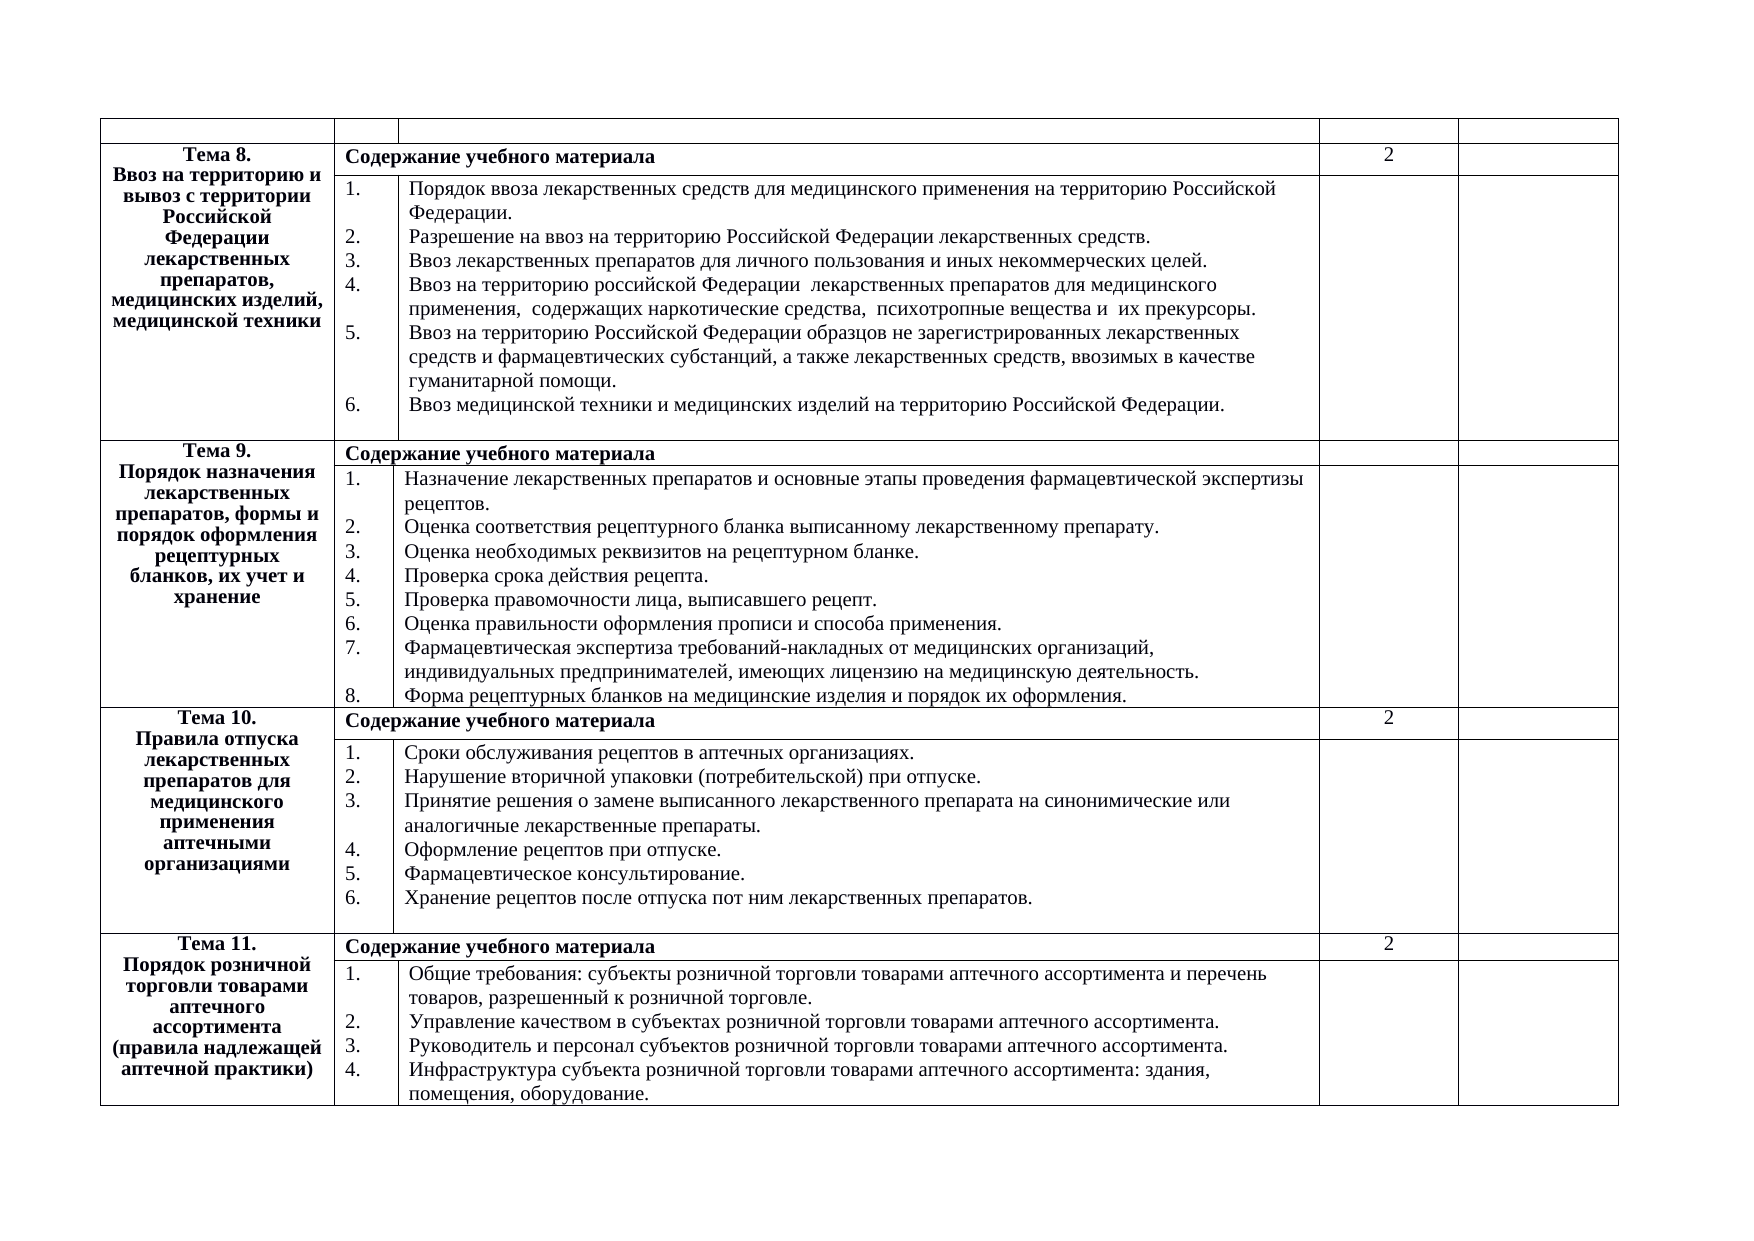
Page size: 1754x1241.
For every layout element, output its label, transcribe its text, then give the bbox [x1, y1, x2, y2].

table_cell Назначение лекарственных препаратов и основные этапы проведения фармацевтической экспертизы рецептов. Оценка соответствия рецептурного бланка выписанному лекарственному препарату. Оценка необходимых реквизитов на рецептурном бланке. Проверка срока действия рецепта. Проверка правомочности лица, выписавшего рецепт. Оценка правильности оформления прописи и способа применения. Фармацевтическая экспертиза требований-накладных от медицинских организаций, индивидуальных предпринимателей, имеющих лицензию на медицинскую деятельность. Форма рецептурных бланков на медицинские изделия и порядок их оформления. [394, 466, 1319, 707]
table_cell [1320, 466, 1458, 707]
table_cell [1320, 961, 1458, 1105]
table_cell [1459, 441, 1618, 465]
table_cell 2 [1320, 708, 1458, 739]
table_cell Тема 9. Порядок назначения лекарственных препаратов, формы и порядок оформления рецептурных бланков, их учет и хранение [101, 441, 334, 707]
table_cell Тема 11. Порядок розничной торговли товарами аптечного ассортимента (правила надлежащей аптечной практики) [101, 934, 334, 1105]
table_cell 1. 2. 3. 4. 5. 6. [335, 176, 398, 440]
table_cell [1459, 740, 1618, 933]
table_cell 2 [1320, 144, 1458, 174]
table_cell [399, 119, 1319, 143]
table_cell Тема 8. Ввоз на территорию и вывоз с территории Российской Федерации лекарственных препаратов, медицинских изделий, медицинской техники [101, 144, 334, 440]
table_cell [1459, 934, 1618, 960]
table_cell [1459, 961, 1618, 1105]
table_cell [1320, 119, 1458, 143]
table_cell Порядок ввоза лекарственных средств для медицинского применения на территорию Российской Федерации. Разрешение на ввоз на территорию Российской Федерации лекарственных средств. Ввоз лекарственных препаратов для личного пользования и иных некоммерческих целей. Ввоз на территорию российской Федерации лекарственных препаратов для медицинского применения, содержащих наркотические средства, психотропные вещества и их прекурсоры. Ввоз на территорию Российской Федерации образцов не зарегистрированных лекарственных средств и фармацевтических субстанций, а также лекарственных средств, ввозимых в качестве гуманитарной помощи. Ввоз медицинской техники и медицинских изделий на территорию Российской Федерации. [399, 176, 1319, 440]
table_cell 1. 2. 3. 4. 5. 6. 7. 8. [335, 466, 393, 707]
table_cell Содержание учебного материала [335, 441, 1319, 465]
table_cell 1. 2. 3. 4. 5. 6. [335, 740, 393, 933]
table_cell [1320, 740, 1458, 933]
table_cell Содержание учебного материала [335, 934, 1319, 960]
table_cell [1459, 144, 1618, 174]
table_cell 2 [1320, 934, 1458, 960]
table_cell [1459, 176, 1618, 440]
table_cell [1320, 441, 1458, 465]
table_cell [1459, 119, 1618, 143]
table_cell [335, 119, 398, 143]
table_cell [1459, 708, 1618, 739]
table_cell Содержание учебного материала [335, 144, 1319, 174]
table_cell Сроки обслуживания рецептов в аптечных организациях. Нарушение вторичной упаковки (потребительской) при отпуске. Принятие решения о замене выписанного лекарственного препарата на синонимические или аналогичные лекарственные препараты. Оформление рецептов при отпуске. Фармацевтическое консультирование. Хранение рецептов после отпуска пот ним лекарственных препаратов. [394, 740, 1319, 933]
table_cell Тема 10. Правила отпуска лекарственных препаратов для медицинского применения аптечными организациями [101, 708, 334, 933]
table_cell Общие требования: субъекты розничной торговли товарами аптечного ассортимента и перечень товаров, разрешенный к розничной торговле. Управление качеством в субъектах розничной торговли товарами аптечного ассортимента. Руководитель и персонал субъектов розничной торговли товарами аптечного ассортимента. Инфраструктура субъекта розничной торговли товарами аптечного ассортимента: здания, помещения, оборудование. [399, 961, 1319, 1105]
table_cell 1. 2. 3. 4. [335, 961, 398, 1105]
table_cell [1459, 466, 1618, 707]
table_cell Содержание учебного материала [335, 708, 1319, 739]
table_cell [1320, 176, 1458, 440]
